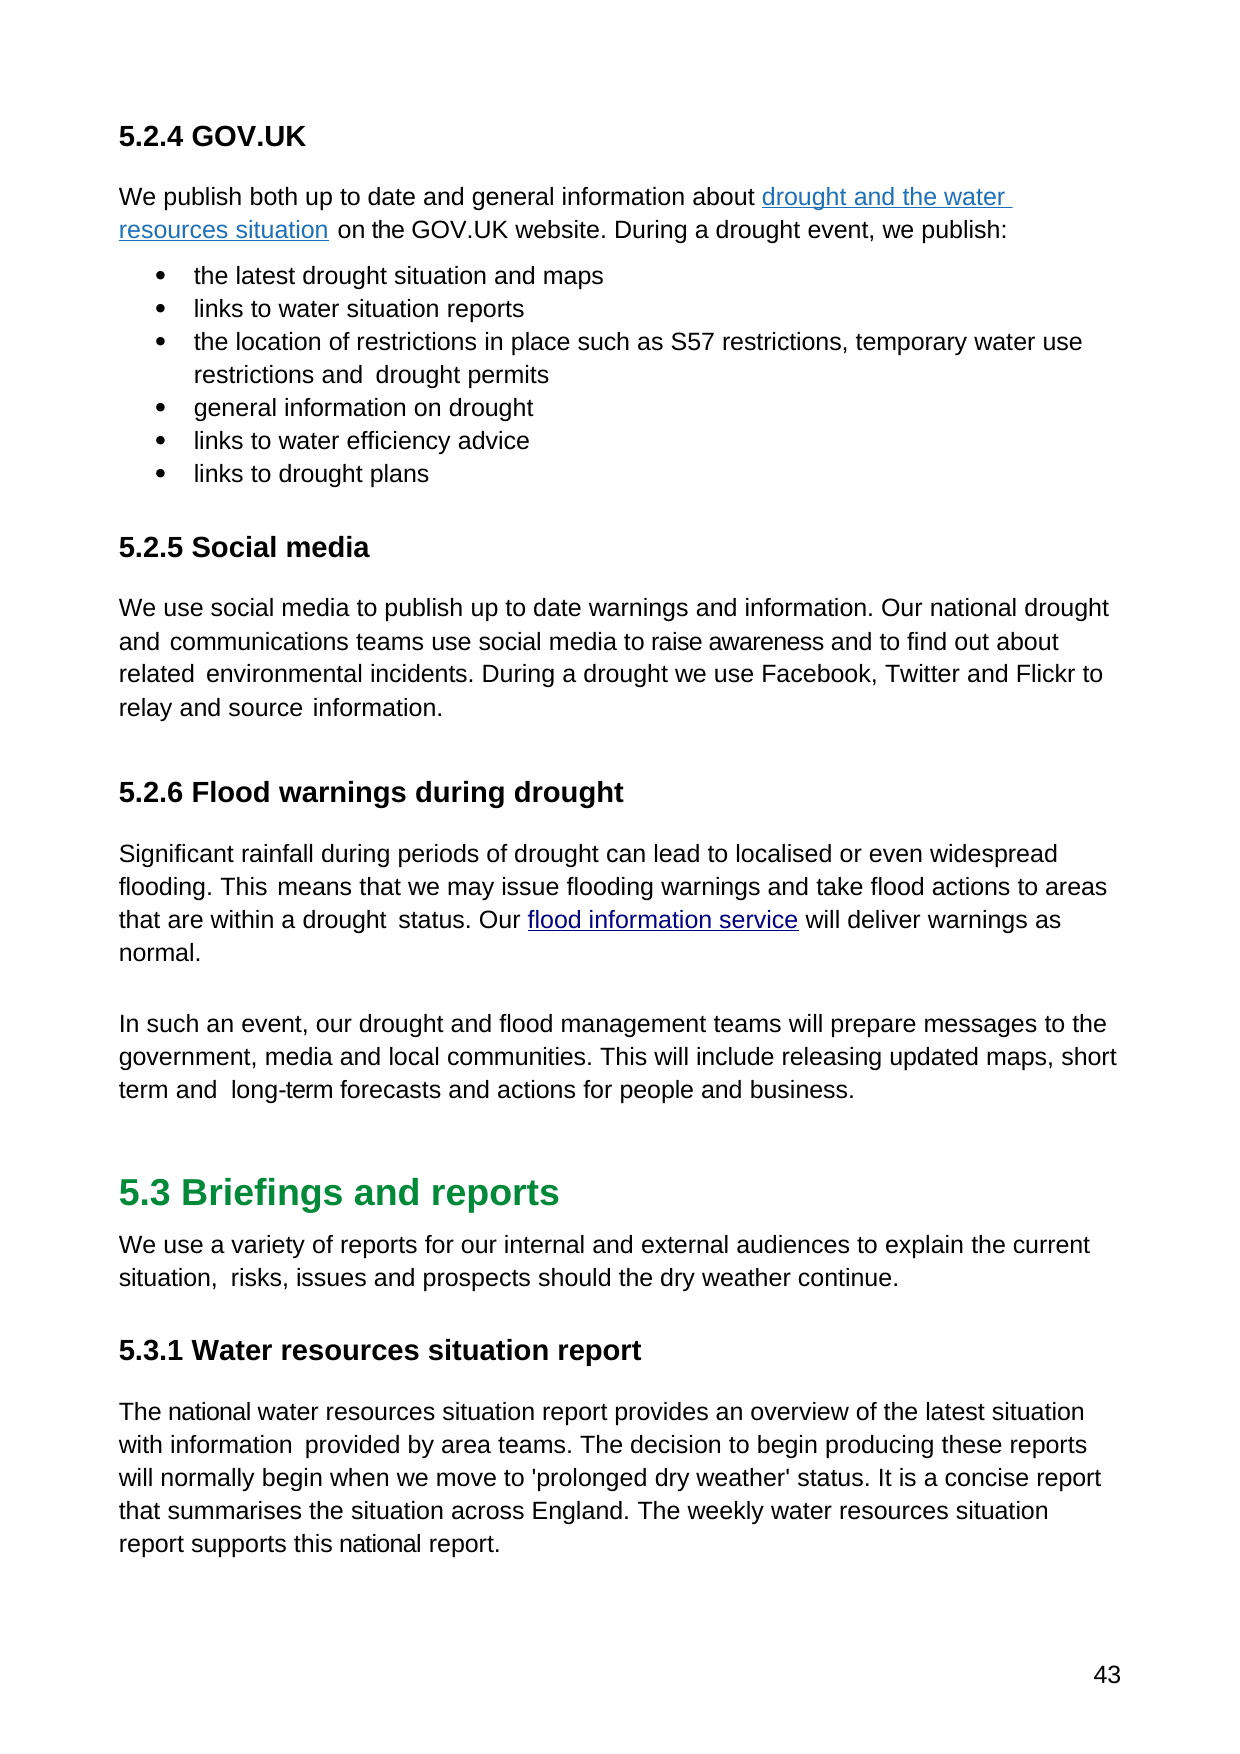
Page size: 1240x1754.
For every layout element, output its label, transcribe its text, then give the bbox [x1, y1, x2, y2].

subtitle 5.2.4 GOV.UK [118, 118, 1121, 152]
list the latest drought situation and maps [156, 261, 1121, 289]
text We use social media to publish up to date warnings and information. Our national drought and communications teams use social media to raise awareness and to find out about related environmental incidents. During a drought we use Facebook, Twitter and Flickr to relay and source information. [118, 593, 1121, 721]
subtitle 5.2.6 Flood warnings during drought [118, 776, 1121, 809]
subtitle 5.3.1 Water resources situation report [118, 1333, 1121, 1367]
text The national water resources situation report provides an overview of the latest situation with information provided by area teams. The decision to begin producing these reports will normally begin when we move to 'prolonged dry weather' status. It is a concise report that summarises the situation across England. The weekly water resources situation report supports this national report. [118, 1397, 1121, 1558]
subtitle 5.3 Briefings and reports [118, 1170, 1121, 1213]
list the location of restrictions in place such as S57 restrictions, temporary water use restrictions and drought permits [156, 327, 1121, 389]
list links to drought plans [156, 459, 1121, 488]
subtitle 5.2.5 Social media [118, 530, 1121, 563]
list links to water efficiency advice [156, 426, 1121, 455]
list general information on drought [156, 393, 1121, 422]
text Significant rainfall during periods of drought can lead to localised or even widespread flooding. This means that we may issue flooding warnings and take flood actions to areas that are within a drought status. Our flood information service will deliver warnings as normal. [118, 839, 1121, 967]
text We publish both up to date and general information about drought and the water resources situation on the GOV.UK website. During a drought event, we publish: [118, 182, 1121, 244]
text In such an event, our drought and flood management teams will prepare messages to the government, media and local communities. This will include releasing updated maps, short term and long-term forecasts and actions for people and business. [118, 1009, 1121, 1103]
list links to water situation reports [156, 294, 1121, 323]
text We use a variety of reports for our internal and external audiences to explain the current situation, risks, issues and prospects should the dry weather continue. [118, 1230, 1109, 1292]
